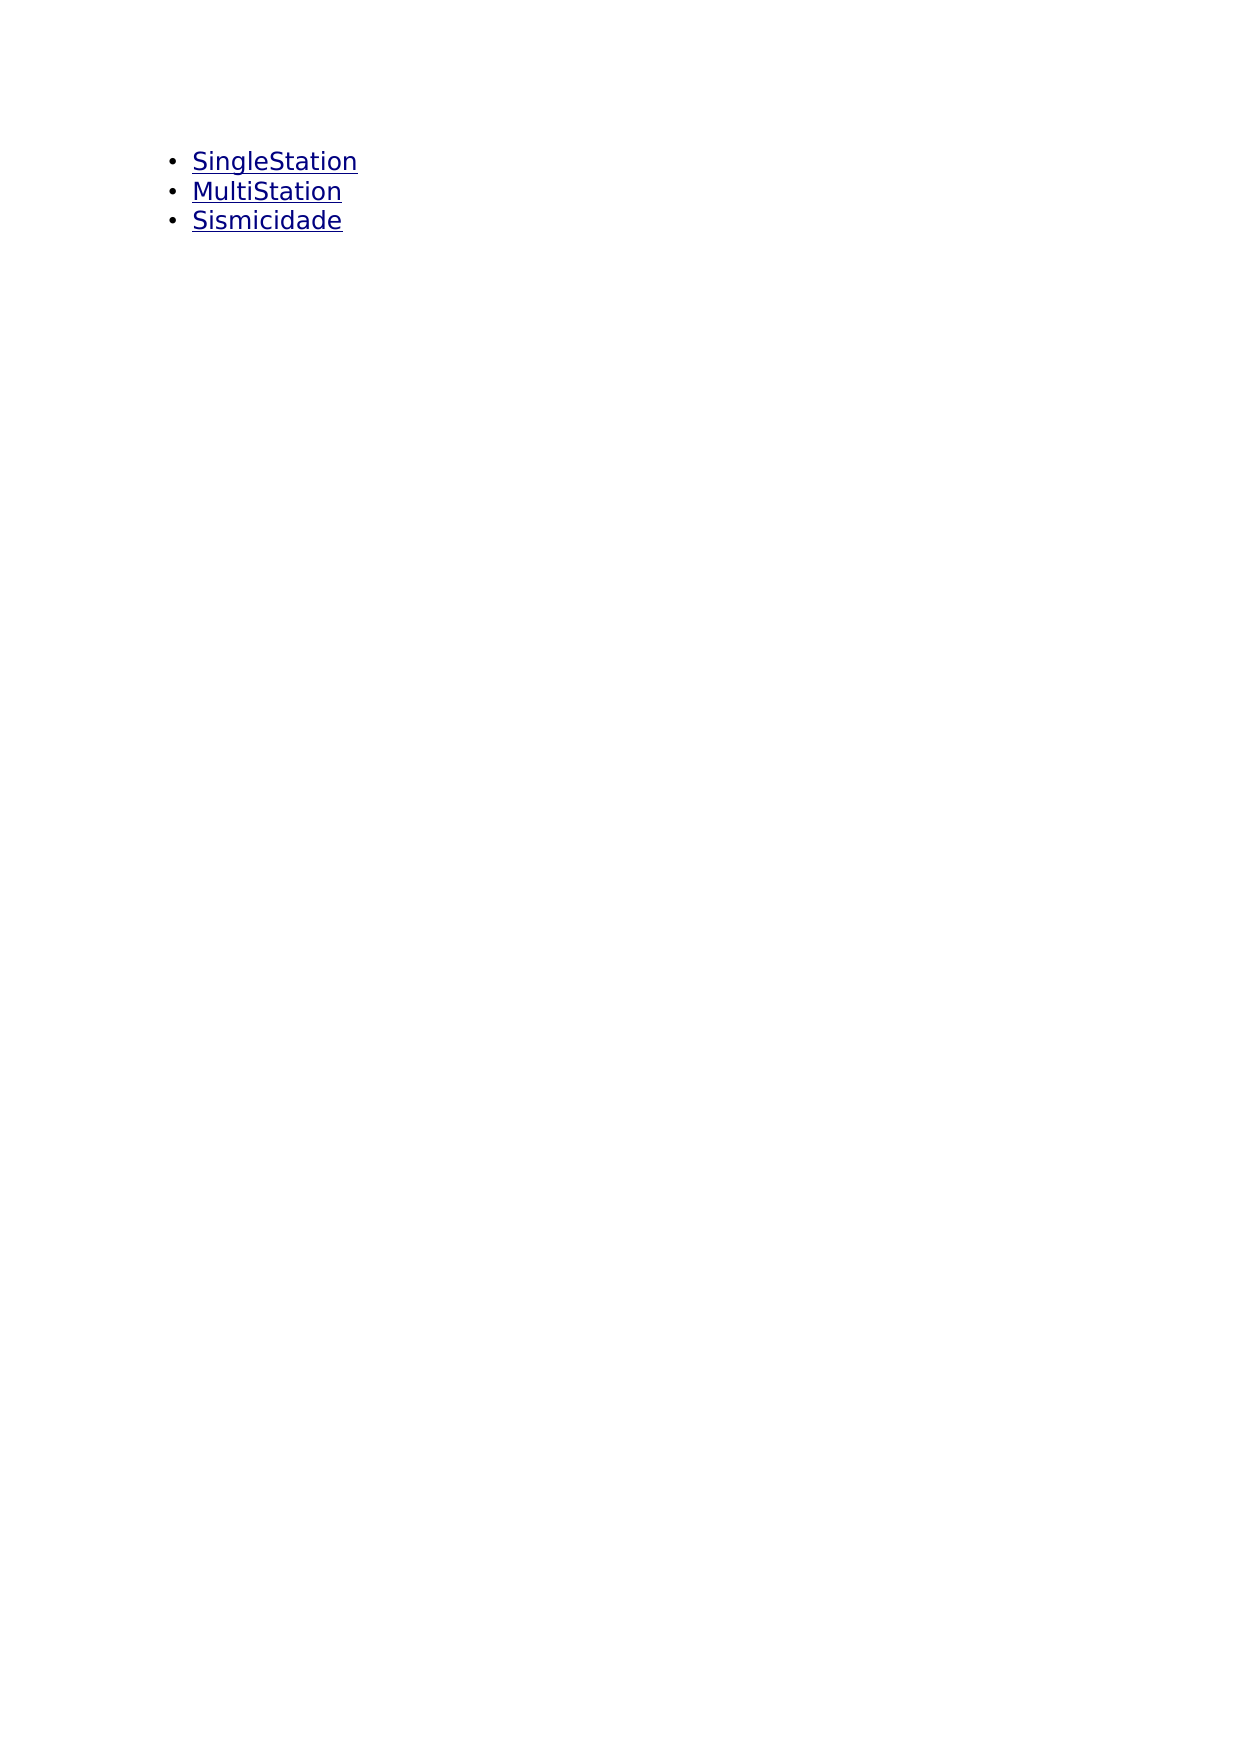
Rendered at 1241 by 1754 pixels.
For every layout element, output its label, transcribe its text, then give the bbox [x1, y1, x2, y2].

list SingleStation [177, 148, 1122, 177]
list MultiStation [177, 177, 1122, 206]
list Sismicidade [177, 206, 1122, 235]
